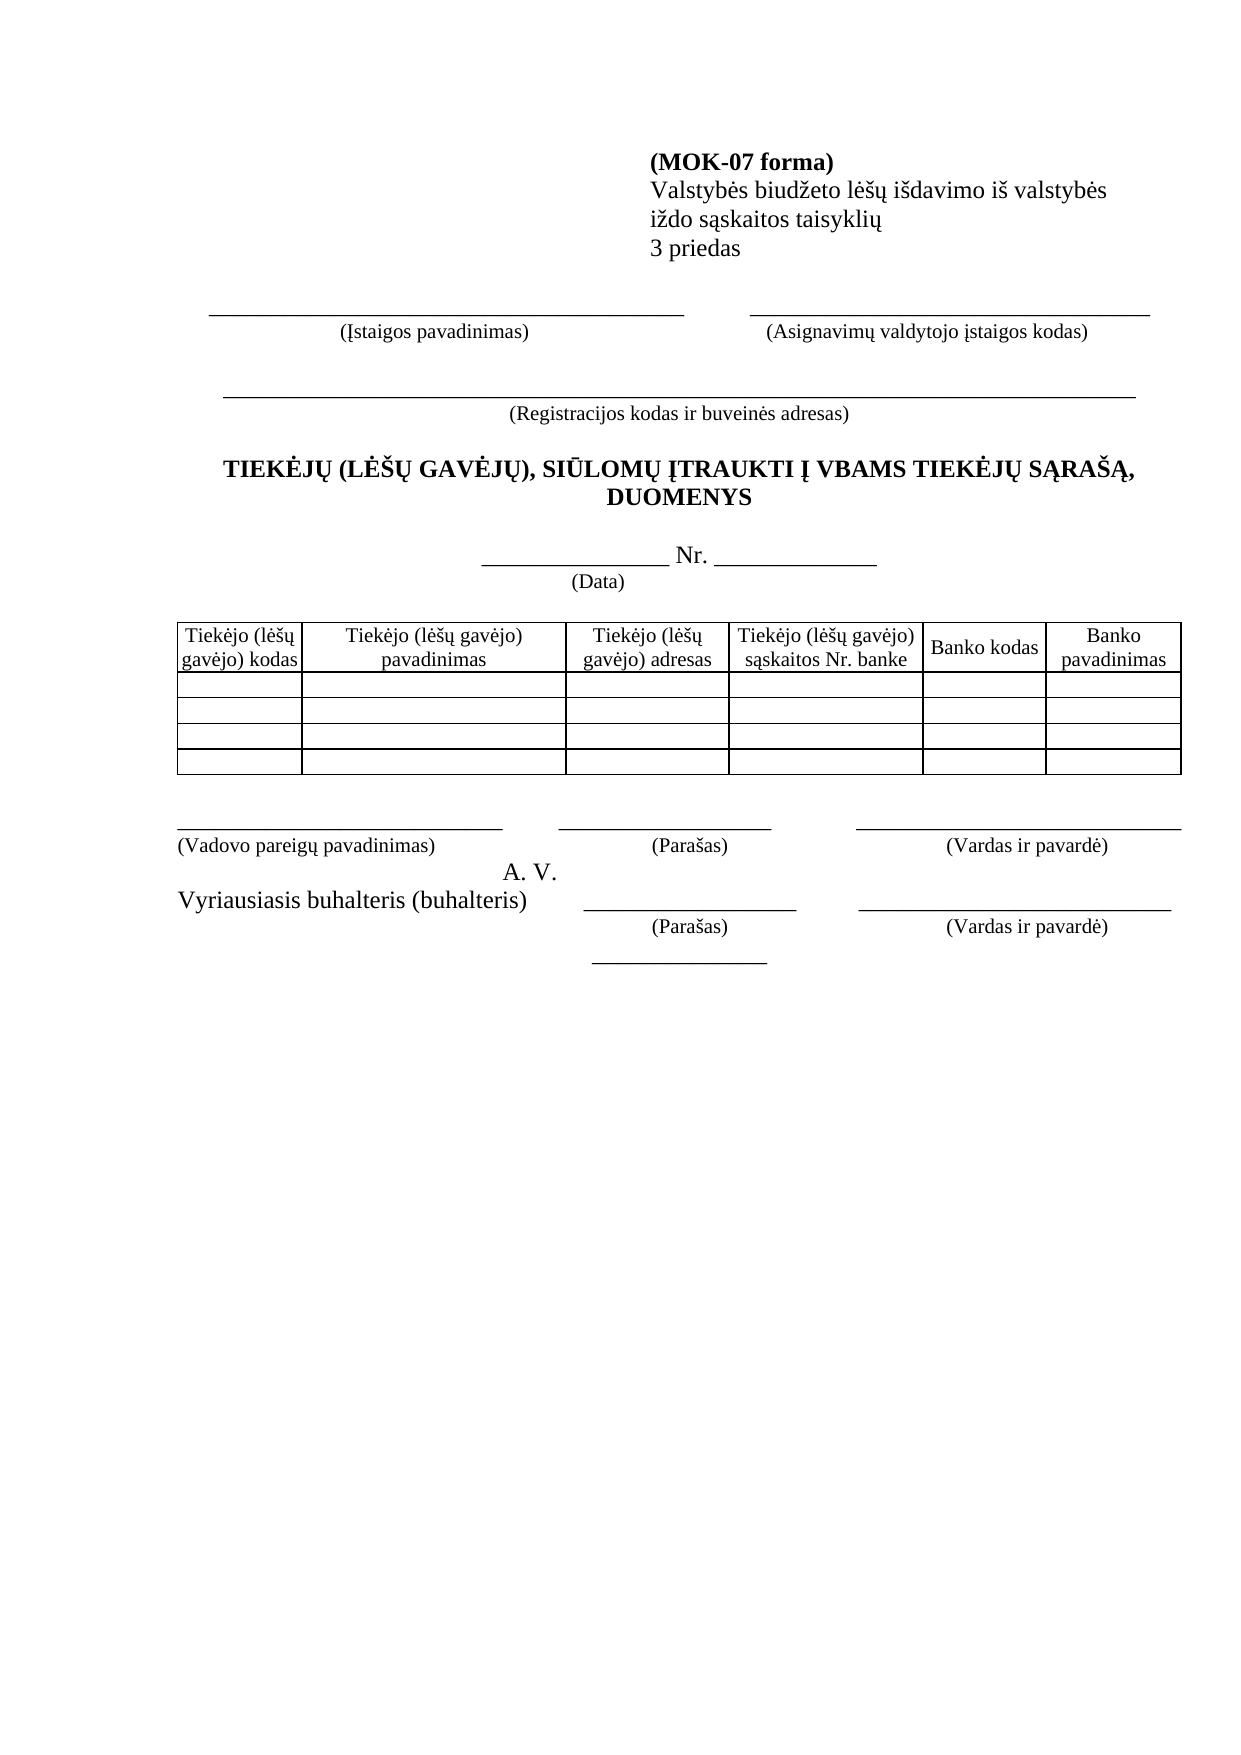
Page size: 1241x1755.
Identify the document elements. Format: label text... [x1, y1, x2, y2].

table_cell [303, 698, 565, 722]
text (Data) [15, 569, 1181, 593]
text TIEKĖJŲ (LĖŠŲ GAVĖJŲ), SIŪLOMŲ ĮTRAUKTI Į VBAMS TIEKĖJŲ SĄRAŠĄ, DUOMENYS [177, 454, 1181, 511]
table_cell [924, 724, 1045, 748]
table_header Tiekėjo (lėšų gavėjo) adresas [567, 623, 728, 671]
text 3 priedas [650, 233, 1181, 262]
table_cell [303, 750, 565, 774]
table_cell [730, 673, 922, 697]
text _________________________________________________________________________ [177, 372, 1181, 401]
text Vyriausiasis buhalteris (buhalteris) _________________ _________________________ [177, 886, 1181, 914]
table_header Banko pavadinimas [1047, 623, 1180, 671]
table_cell [1047, 673, 1180, 697]
table_cell [303, 673, 565, 697]
table_cell [1047, 724, 1180, 748]
table_cell [1047, 698, 1180, 722]
table_cell [730, 698, 922, 722]
table_cell [1047, 750, 1180, 774]
table_cell [567, 698, 728, 722]
table_header Tiekėjo (lėšų gavėjo) pavadinimas [303, 623, 565, 671]
text ______________________________________ ________________________________ [177, 291, 1181, 319]
table_cell [303, 724, 565, 748]
table_header Banko kodas [924, 623, 1045, 671]
text (Parašas) (Vardas ir pavardė) [177, 914, 1181, 938]
table_cell [924, 698, 1045, 722]
table_cell [924, 750, 1045, 774]
text (Registracijos kodas ir buveinės adresas) [177, 401, 1181, 425]
text (MOK-07 forma) [650, 147, 1181, 176]
text (Vadovo pareigų pavadinimas) (Parašas) (Vardas ir pavardė) [177, 833, 1181, 857]
table_cell [178, 724, 301, 748]
table_cell [178, 698, 301, 722]
text iždo sąskaitos taisyklių [650, 204, 1181, 233]
table_header Tiekėjo (lėšų gavėjo) sąskaitos Nr. banke [730, 623, 922, 671]
text A. V. [177, 857, 1181, 886]
text (Įstaigos pavadinimas) (Asignavimų valdytojo įstaigos kodas) [340, 319, 1181, 343]
table_cell [730, 750, 922, 774]
text ______________ [177, 938, 1181, 967]
table_cell [567, 724, 728, 748]
table_cell [567, 673, 728, 697]
table_cell [178, 750, 301, 774]
text __________________________ _________________ __________________________ [177, 804, 1181, 833]
table_cell [730, 724, 922, 748]
text _______________ Nr. _____________ [177, 540, 1181, 569]
text Valstybės biudžeto lėšų išdavimo iš valstybės [650, 176, 1181, 204]
table_cell [924, 673, 1045, 697]
table_cell [567, 750, 728, 774]
table_header Tiekėjo (lėšų gavėjo) kodas [178, 623, 301, 671]
table_cell [178, 673, 301, 697]
